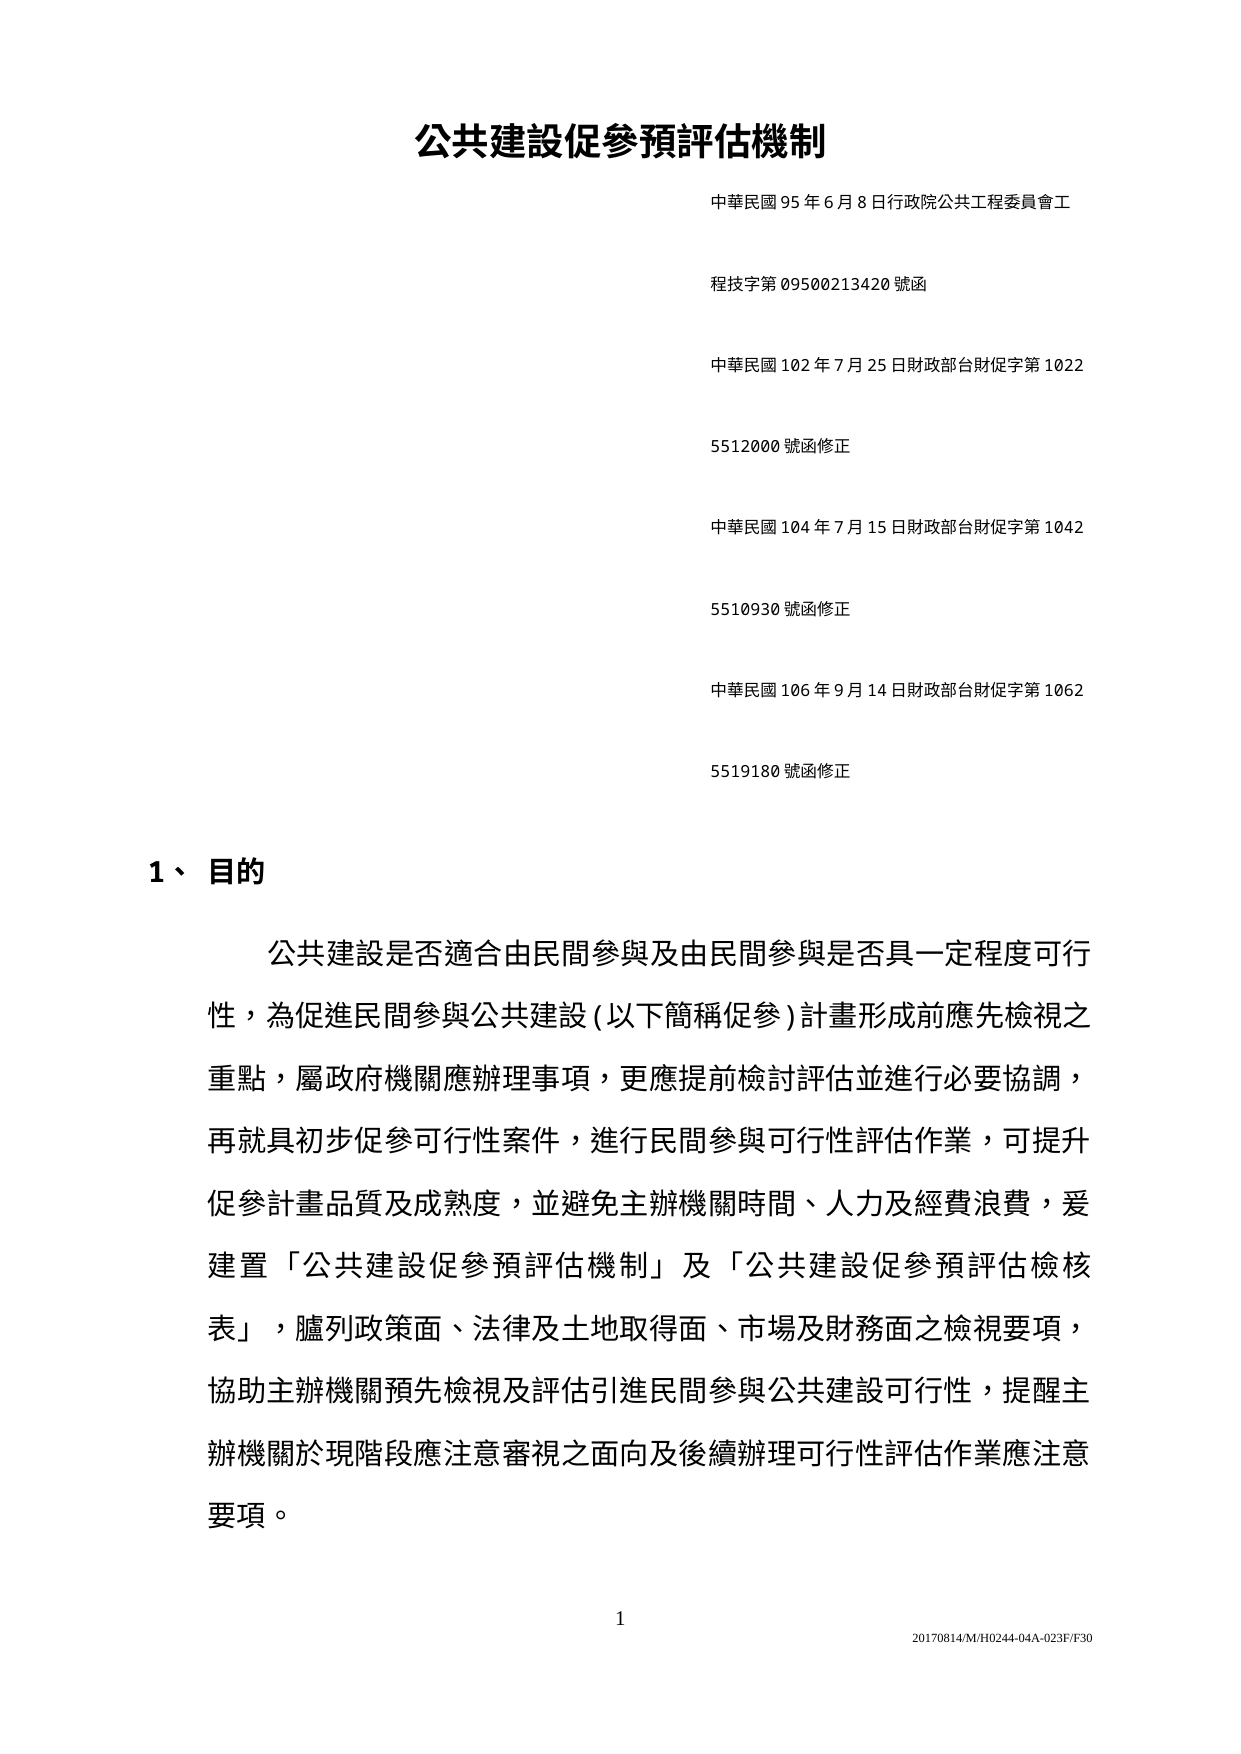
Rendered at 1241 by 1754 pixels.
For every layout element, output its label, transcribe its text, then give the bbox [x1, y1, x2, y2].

text 5519180號函修正 [710, 729, 1092, 791]
text 中華民國102年7月25日財政部台財促字第1022 [148, 322, 1092, 385]
list 目的 [148, 829, 1092, 891]
text 中華民國95年6月8日行政院公共工程委員會工 [202, 160, 1092, 222]
text 中華民國104年7月15日財政部台財促字第1042 [710, 485, 1092, 547]
text 5510930號函修正 [710, 566, 1092, 629]
text 5512000號函修正 [148, 404, 1092, 466]
text 程技字第09500213420號函 [148, 241, 1092, 304]
text 公共建設是否適合由民間參與及由民間參與是否具一定程度可行性，為促進民間參與公共建設(以下簡稱促參)計畫形成前應先檢視之重點，屬政府機關應辦理事項，更應提前檢討評估並進行必要協調，再就具初步促參可行性案件，進行民間參與可行性評估作業，可提升促參計畫品質及成熟度，並避免主辦機關時間、人力及經費浪費，爰建置「公共建設促參預評估機制」及「公共建設促參預評估檢核表」，臚列政策面、法律及土地取得面、市場及財務面之檢視要項，協助主辦機關預先檢視及評估引進民間參與公共建設可行性，提醒主辦機關於現階段應注意審視之面向及後續辦理可行性評估作業應注意要項。 [207, 910, 1092, 1535]
text 中華民國106年9月14日財政部台財促字第1062 [710, 647, 1092, 710]
text 公共建設促參預評估機制 [148, 97, 1092, 160]
